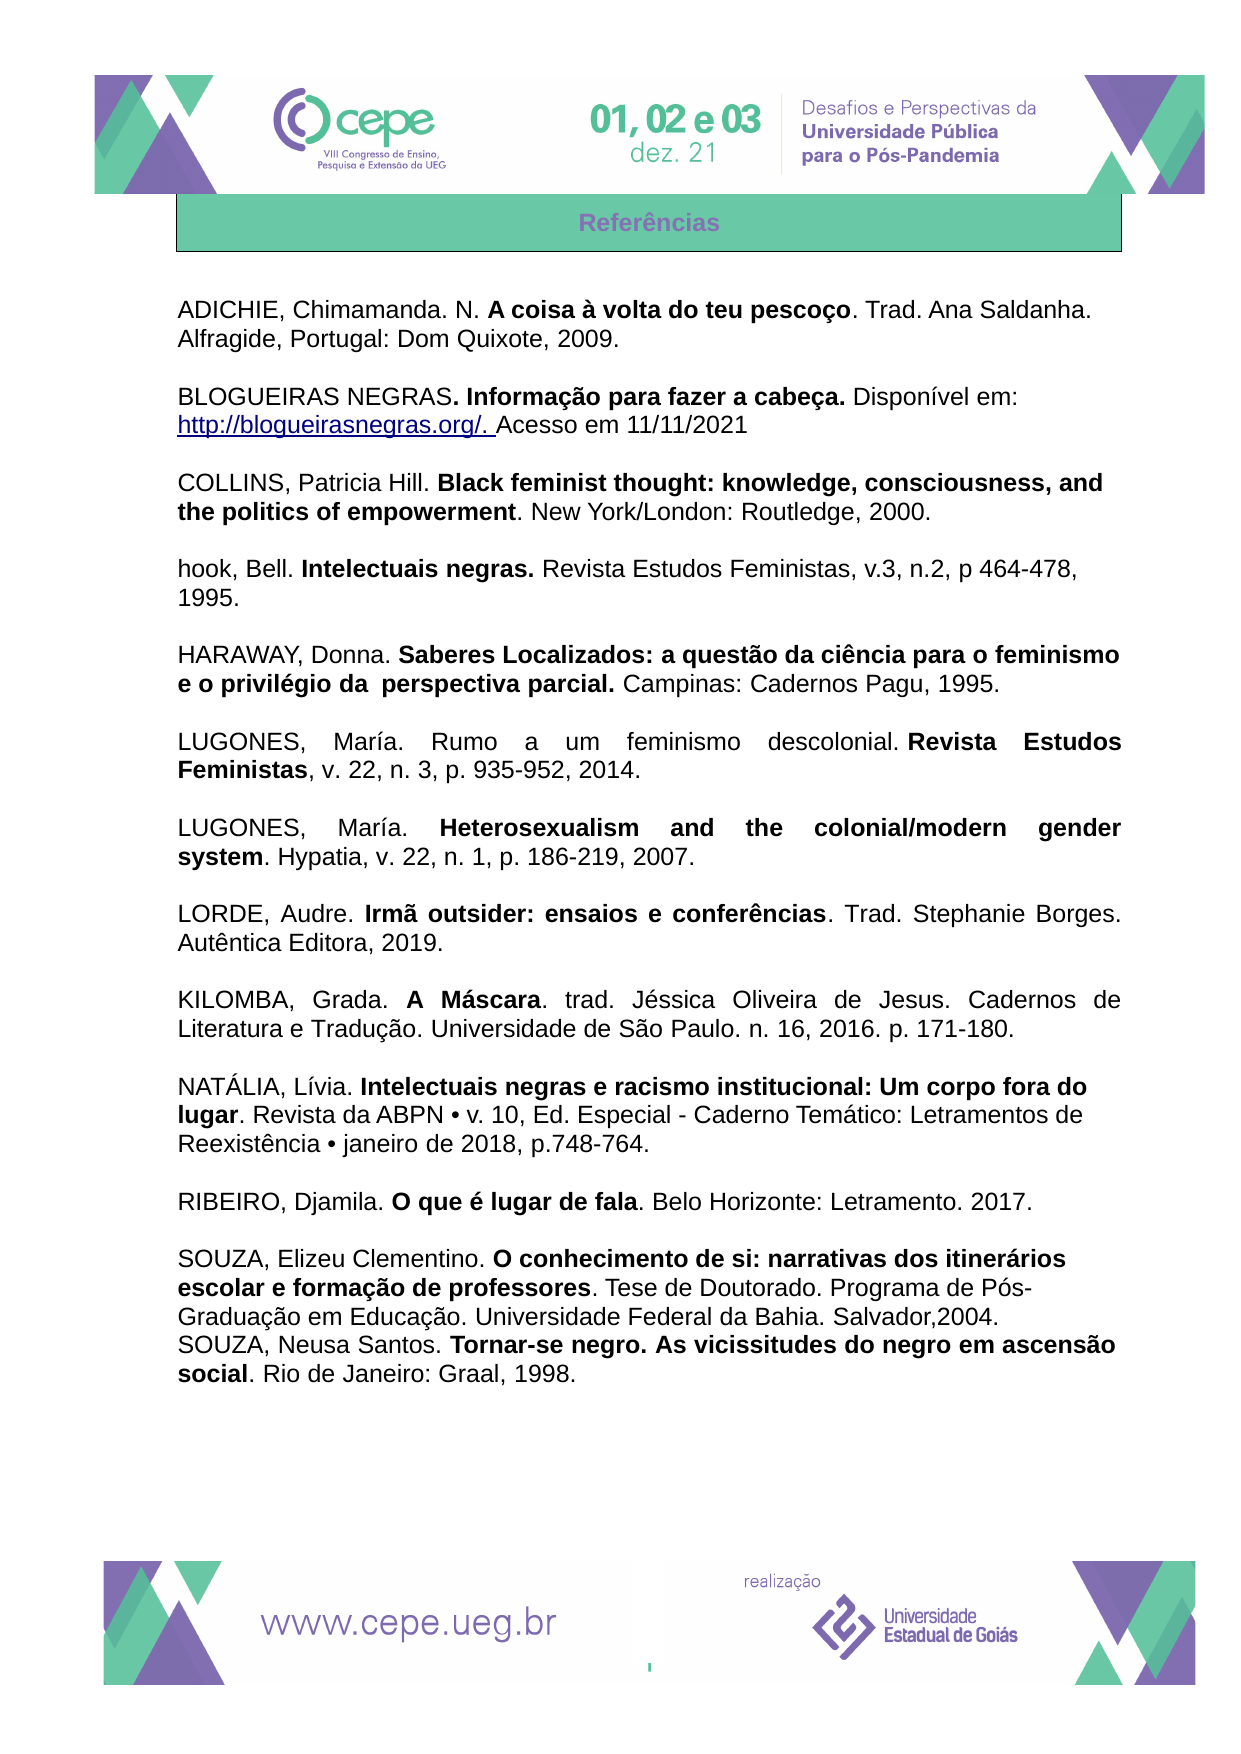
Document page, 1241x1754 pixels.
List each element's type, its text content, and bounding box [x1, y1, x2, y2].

text NATÁLIA, Lívia. Intelectuais negras e racismo institucional: Um corpo fora do lugar. Revista da ABPN • v. 10, Ed. Especial - Caderno Temático: Letramentos de Reexistência • janeiro de 2018, p.748-764. [177, 1072, 1122, 1158]
text SOUZA, Elizeu Clementino. O conhecimento de si: narrativas dos itinerários escolar e formação de professores. Tese de Doutorado. Programa de Pós-Graduação em Educação. Universidade Federal da Bahia. Salvador,2004. [177, 1244, 1122, 1330]
text RIBEIRO, Djamila. O que é lugar de fala. Belo Horizonte: Letramento. 2017. [177, 1187, 1122, 1215]
text ADICHIE, Chimamanda. N. A coisa à volta do teu pescoço. Trad. Ana Saldanha. Alfragide, Portugal: Dom Quixote, 2009. [177, 295, 1122, 353]
text LORDE, Audre. Irmã outsider: ensaios e conferências. Trad. Stephanie Borges. Autêntica Editora, 2019. [177, 899, 1122, 957]
text KILOMBA, Grada. A Máscara. trad. Jéssica Oliveira de Jesus. Cadernos de Literatura e Tradução. Universidade de São Paulo. n. 16, 2016. p. 171-180. [177, 985, 1122, 1043]
text HARAWAY, Donna. Saberes Localizados: a questão da ciência para o feminismo e o privilégio da perspectiva parcial. Campinas: Cadernos Pagu, 1995. [177, 640, 1122, 698]
text LUGONES, María. Heterosexualism and the colonial/modern gender system. Hypatia, v. 22, n. 1, p. 186-219, 2007. [177, 813, 1122, 870]
table_header Referências [177, 194, 1121, 251]
text COLLINS, Patricia Hill. Black feminist thought: knowledge, consciousness, and the politics of empowerment. New York/London: Routledge, 2000. [177, 468, 1122, 525]
text LUGONES, María. Rumo a um feminismo descolonial. Revista Estudos Feministas, v. 22, n. 3, p. 935-952, 2014. [177, 727, 1122, 784]
text BLOGUEIRAS NEGRAS. Informação para fazer a cabeça. Disponível em: http://blogueirasnegras.org/. Acesso em 11/11/2021 [177, 382, 1122, 439]
text hook, Bell. Intelectuais negras. Revista Estudos Feministas, v.3, n.2, p 464-478, 1995. [177, 554, 1122, 612]
text SOUZA, Neusa Santos. Tornar-se negro. As vicissitudes do negro em ascensão social. Rio de Janeiro: Graal, 1998. [177, 1330, 1122, 1388]
